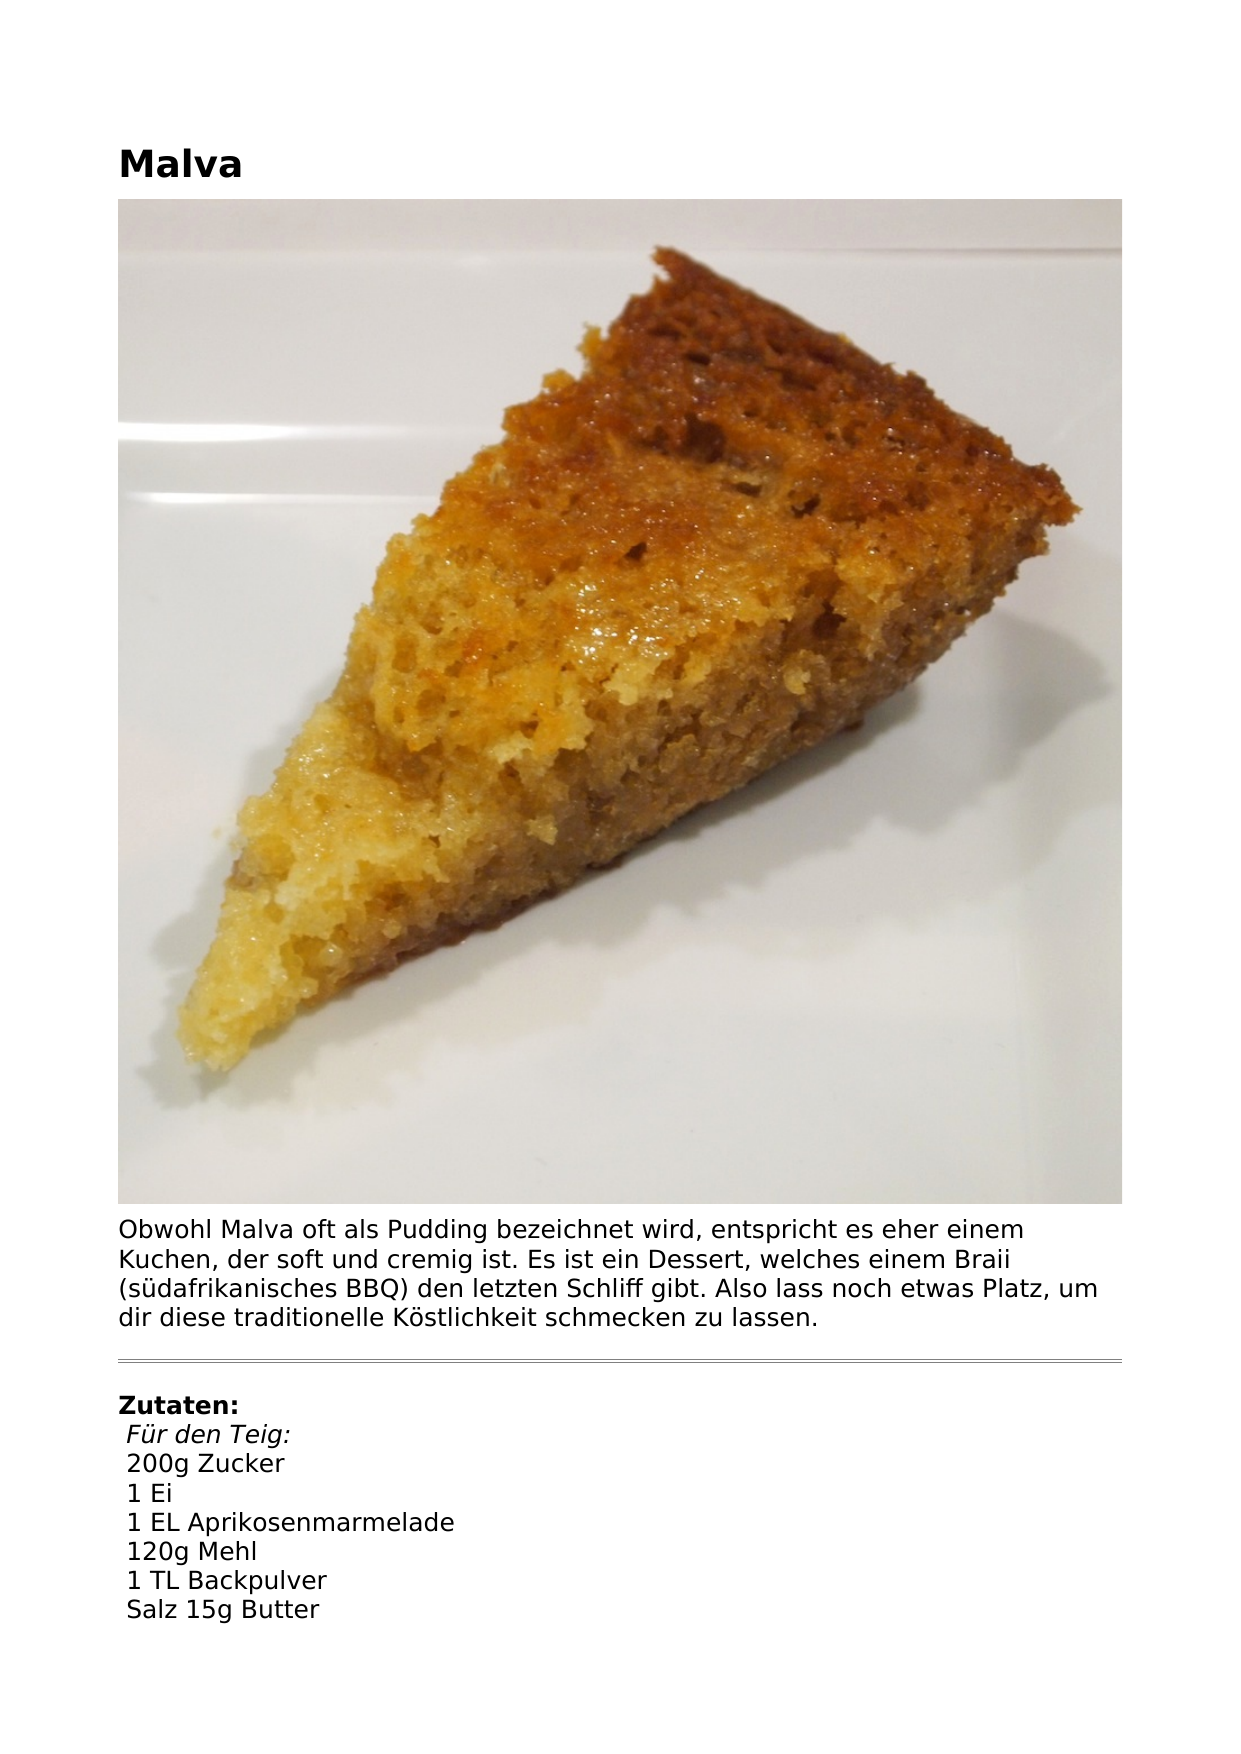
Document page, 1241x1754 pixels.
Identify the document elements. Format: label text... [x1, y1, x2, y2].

picture [118, 199, 1123, 1204]
text Obwohl Malva oft als Pudding bezeichnet wird, entspricht es eher einem Kuchen, der soft und cremig ist. Es ist ein Dessert, welches einem Braii (südafrikanisches BBQ) den letzten Schliff gibt. Also lass noch etwas Platz, um dir diese traditionelle Köstlichkeit schmecken zu lassen. [118, 1216, 1122, 1332]
subtitle Malva [118, 143, 1122, 187]
text Zutaten: Für den Teig: 200g Zucker 1 Ei 1 EL Aprikosenmarmelade 120g Mehl 1 TL Backpulver Salz 15g Butter [118, 1391, 1122, 1624]
